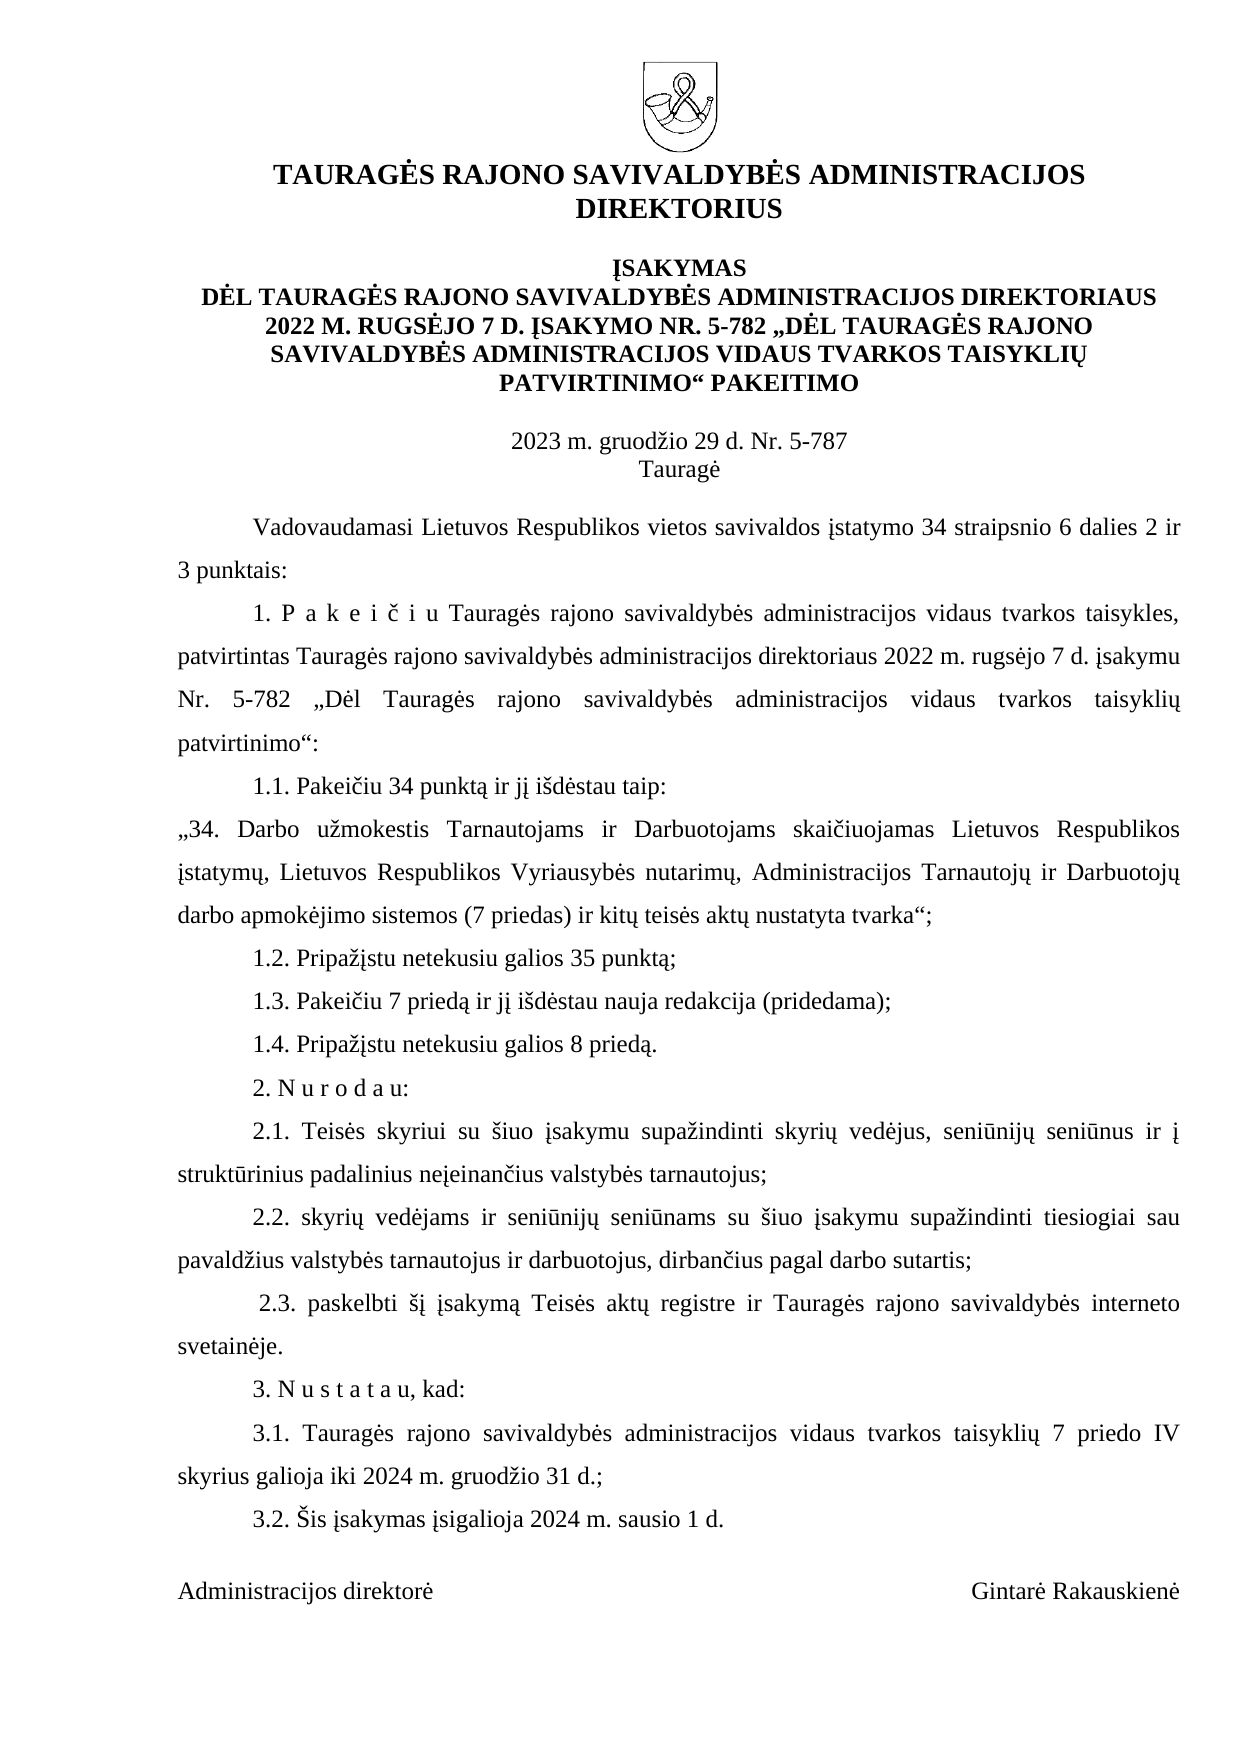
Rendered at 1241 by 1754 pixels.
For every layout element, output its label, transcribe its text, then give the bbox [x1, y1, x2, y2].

text 3.2. Šis įsakymas įsigalioja 2024 m. sausio 1 d. [177, 1504, 1181, 1533]
text Tauragė [177, 454, 1181, 483]
text 3.1. Tauragės rajono savivaldybės administracijos vidaus tvarkos taisyklių 7 priedo IV skyrius galioja iki 2024 m. gruodžio 31 d.; [177, 1418, 1181, 1489]
text ĮSAKYMAS [177, 253, 1181, 282]
text 1.2. Pripažįstu netekusiu galios 35 punktą; [177, 943, 1181, 972]
text 1.4. Pripažįstu netekusiu galios 8 priedą. [177, 1029, 1181, 1058]
text 3. N u s t a t a u, kad: [177, 1374, 1181, 1403]
text „34. Darbo užmokestis Tarnautojams ir Darbuotojams skaičiuojamas Lietuvos Respublikos įstatymų, Lietuvos Respublikos Vyriausybės nutarimų, Administracijos Tarnautojų ir Darbuotojų darbo apmokėjimo sistemos (7 priedas) ir kitų teisės aktų nustatyta tvarka“; [177, 814, 1181, 929]
text 2.2. skyrių vedėjams ir seniūnijų seniūnams su šiuo įsakymu supažindinti tiesiogiai sau pavaldžius valstybės tarnautojus ir darbuotojus, dirbančius pagal darbo sutartis; [177, 1202, 1181, 1274]
text 1. P a k e i č i u Tauragės rajono savivaldybės administracijos vidaus tvarkos taisykles, patvirtintas Tauragės rajono savivaldybės administracijos direktoriaus 2022 m. rugsėjo 7 d. įsakymu Nr. 5-782 „Dėl Tauragės rajono savivaldybės administracijos vidaus tvarkos taisyklių patvirtinimo“: [177, 598, 1181, 756]
text 2.1. Teisės skyriui su šiuo įsakymu supažindinti skyrių vedėjus, seniūnijų seniūnus ir į struktūrinius padalinius neįeinančius valstybės tarnautojus; [177, 1116, 1181, 1188]
text TAURAGĖS RAJONO SAVIVALDYBĖS ADMINISTRAcijos direktorius [177, 157, 1181, 224]
text Administracijos direktorė Gintarė Rakauskienė [177, 1576, 1181, 1604]
text 2023 m. gruodžio 29 d. Nr. 5-787 [177, 426, 1181, 454]
text 1.1. Pakeičiu 34 punktą ir jį išdėstau taip: [177, 771, 1181, 799]
text dėl tauragės rajono savivaldybės administracijos direktoriaus 2022 m. rugsėjo 7 d. įsakymo nr. 5-782 „DĖL TAURAGĖS RAJONO SAVIVALDYBĖS ADMINISTRACIJOS VIDAUS TVARKOS TAISYKLIŲ PATVIRTINIMO“ pakeitimo [177, 282, 1181, 397]
text Vadovaudamasi Lietuvos Respublikos vietos savivaldos įstatymo 34 straipsnio 6 dalies 2 ir 3 punktais: [177, 512, 1181, 584]
text 2. N u r o d a u: [177, 1073, 1181, 1101]
text 1.3. Pakeičiu 7 priedą ir jį išdėstau nauja redakcija (pridedama); [177, 986, 1181, 1015]
text 2.3. paskelbti šį įsakymą Teisės aktų registre ir Tauragės rajono savivaldybės interneto svetainėje. [177, 1288, 1181, 1360]
